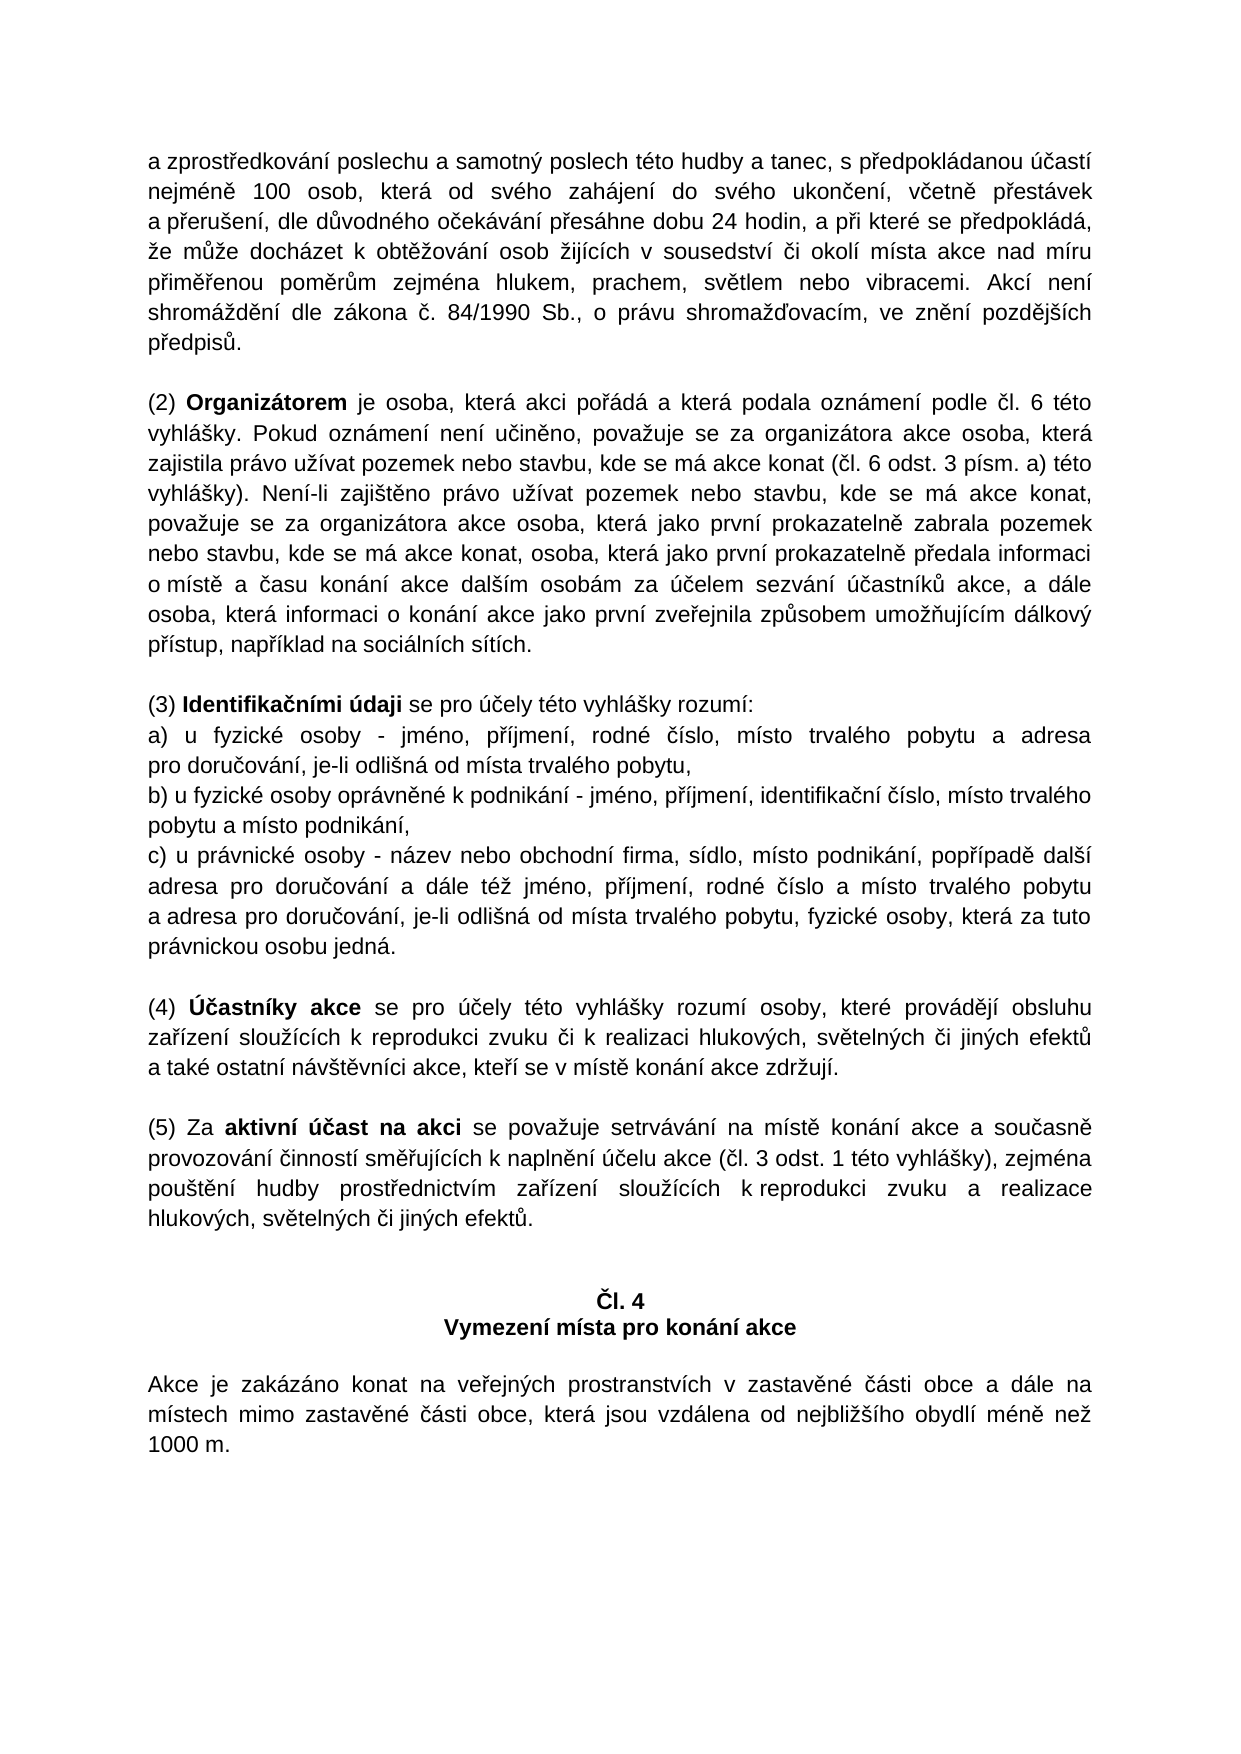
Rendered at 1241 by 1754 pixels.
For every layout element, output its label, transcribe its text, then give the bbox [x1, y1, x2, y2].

text c) u právnické osoby - název nebo obchodní firma, sídlo, místo podnikání, popřípadě další adresa pro doručování a dále též jméno, příjmení, rodné číslo a místo trvalého pobytu a adresa pro doručování, je-li odlišná od místa trvalého pobytu, fyzické osoby, která za tuto právnickou osobu jedná. [148, 842, 1093, 959]
text Vymezení místa pro konání akce [148, 1314, 1093, 1341]
text (5) Za aktivní účast na akci se považuje setrvávání na místě konání akce a současně provozování činností směřujících k naplnění účelu akce (čl. 3 odst. 1 této vyhlášky), zejména pouštění hudby prostřednictvím zařízení sloužících k reprodukci zvuku a realizace hlukových, světelných či jiných efektů. [148, 1114, 1093, 1231]
text Akce je zakázáno konat na veřejných prostranstvích v zastavěné části obce a dále na místech mimo zastavěné části obce, která jsou vzdálena od nejbližšího obydlí méně než 1000 m. [148, 1371, 1093, 1457]
text a zprostředkování poslechu a samotný poslech této hudby a tanec, s předpokládanou účastí nejméně 100 osob, která od svého zahájení do svého ukončení, včetně přestávek a přerušení, dle důvodného očekávání přesáhne dobu 24 hodin, a při které se předpokládá, že může docházet k obtěžování osob žijících v sousedství či okolí místa akce nad míru přiměřenou poměrům zejména hlukem, prachem, světlem nebo vibracemi. Akcí není shromáždění dle zákona č. 84/1990 Sb., o právu shromažďovacím, ve znění pozdějších předpisů. [148, 148, 1093, 355]
text (2) Organizátorem je osoba, která akci pořádá a která podala oznámení podle čl. 6 této vyhlášky. Pokud oznámení není učiněno, považuje se za organizátora akce osoba, která zajistila právo užívat pozemek nebo stavbu, kde se má akce konat (čl. 6 odst. 3 písm. a) této vyhlášky). Není-li zajištěno právo užívat pozemek nebo stavbu, kde se má akce konat, považuje se za organizátora akce osoba, která jako první prokazatelně zabrala pozemek nebo stavbu, kde se má akce konat, osoba, která jako první prokazatelně předala informaci o místě a času konání akce dalším osobám za účelem sezvání účastníků akce, a dále osoba, která informaci o konání akce jako první zveřejnila způsobem umožňujícím dálkový přístup, například na sociálních sítích. [148, 389, 1093, 657]
text b) u fyzické osoby oprávněné k podnikání - jméno, příjmení, identifikační číslo, místo trvalého pobytu a místo podnikání, [148, 782, 1093, 838]
text Čl. 4 [148, 1288, 1093, 1314]
text (4) Účastníky akce se pro účely této vyhlášky rozumí osoby, které provádějí obsluhu zařízení sloužících k reprodukci zvuku či k realizaci hlukových, světelných či jiných efektů a také ostatní návštěvníci akce, kteří se v místě konání akce zdržují. [148, 993, 1093, 1080]
text (3) Identifikačními údaji se pro účely této vyhlášky rozumí: [148, 691, 1093, 718]
text a) u fyzické osoby - jméno, příjmení, rodné číslo, místo trvalého pobytu a adresa pro doručování, je-li odlišná od místa trvalého pobytu, [148, 722, 1093, 778]
